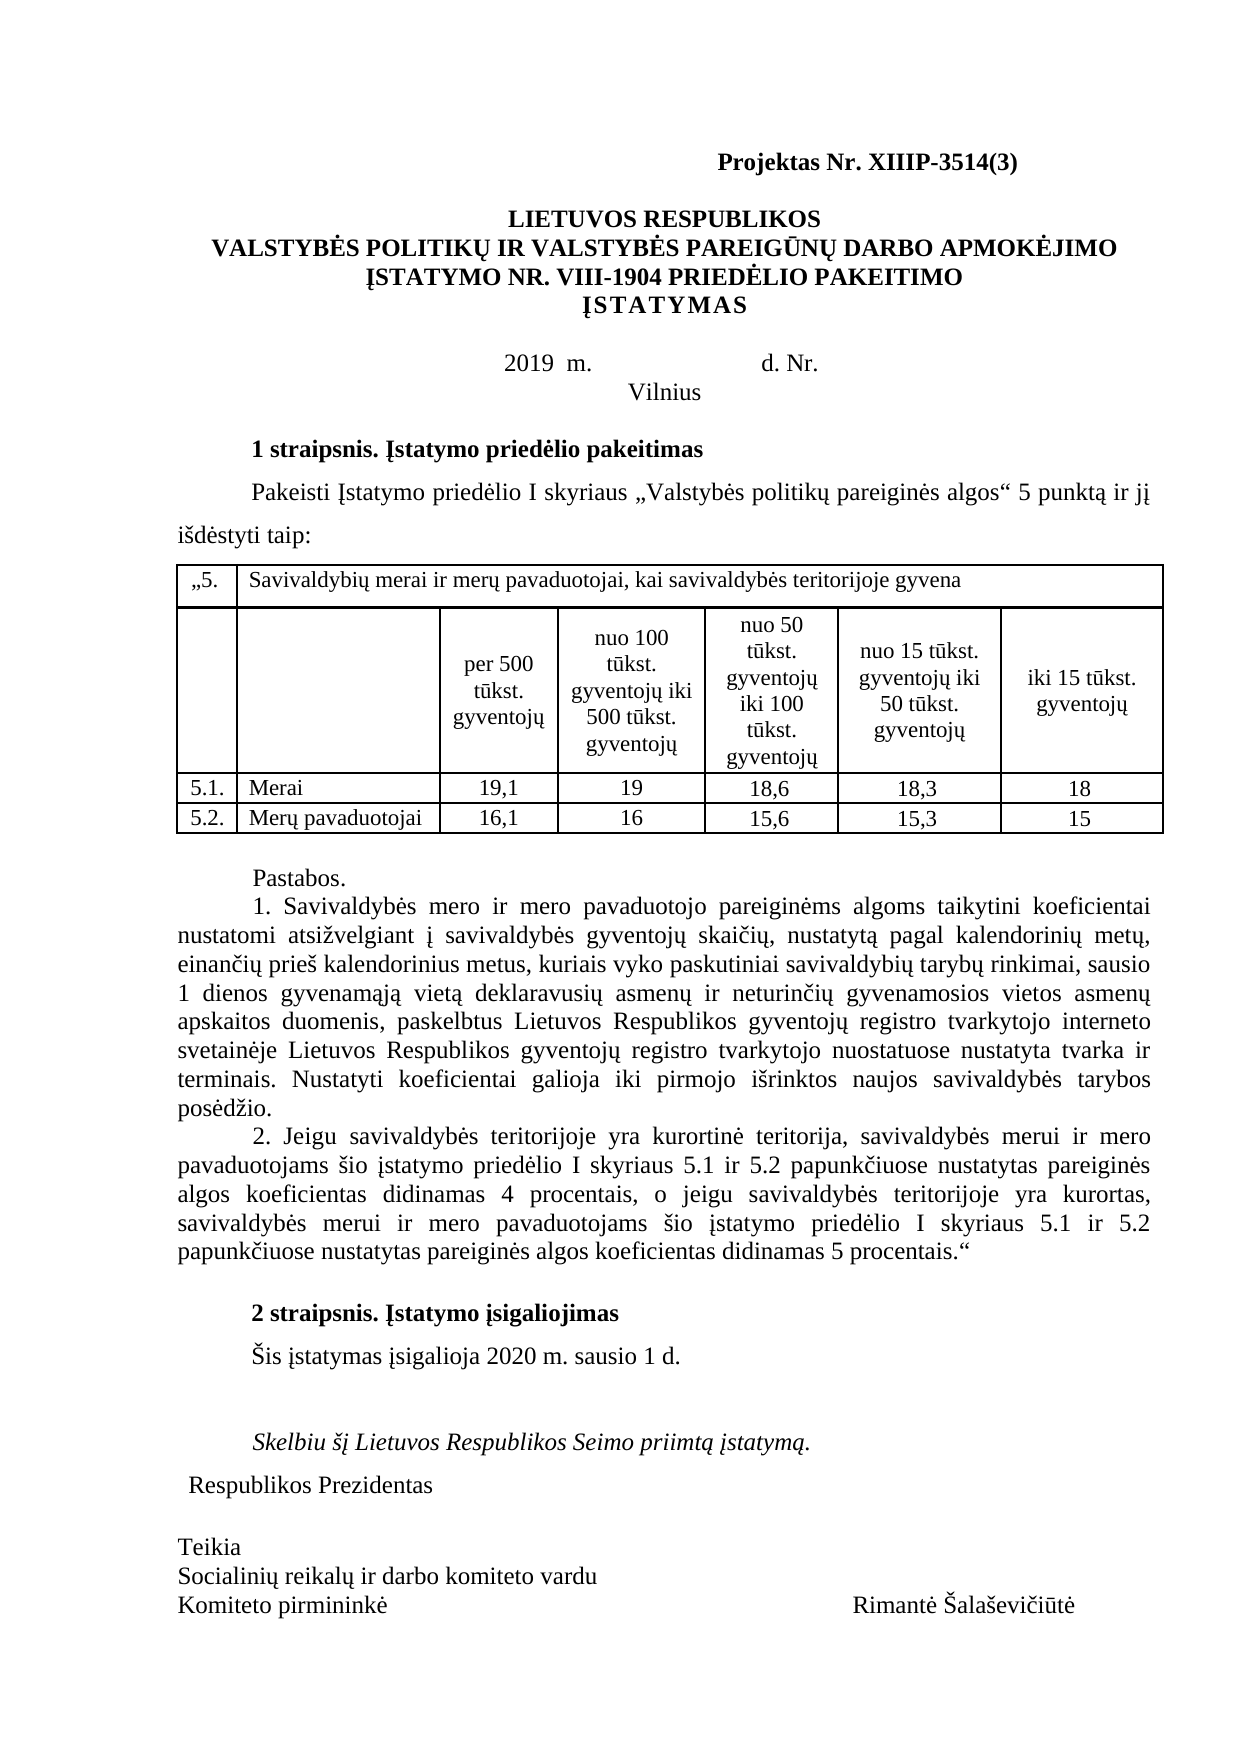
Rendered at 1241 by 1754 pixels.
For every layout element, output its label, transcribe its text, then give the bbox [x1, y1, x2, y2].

text Pakeisti Įstatymo priedėlio I skyriaus „Valstybės politikų pareiginės algos“ 5 punktą ir jį išdėstyti taip: [177, 477, 1152, 549]
table_cell per 500 tūkst. gyventojų [441, 609, 557, 772]
table_cell 16,1 [441, 804, 557, 832]
text Skelbiu šį Lietuvos Respublikos Seimo priimtą įstatymą. [177, 1427, 1152, 1456]
text 2019 m. d. Nr. [177, 348, 1152, 377]
text ĮSTATYMAS [177, 291, 1152, 319]
text VALSTYBĖS POLITIKŲ IR VALSTYBĖS PAREIGŪNŲ DARBO APMOKĖJIMO ĮSTATYMO NR. VIII-1904 PRIEDĖLIO PAKEITIMO [177, 233, 1152, 291]
table_cell iki 15 tūkst. gyventojų [1002, 609, 1162, 772]
text Pastabos. [177, 863, 1152, 891]
table_cell 18 [1002, 774, 1162, 802]
text Projektas Nr. XIIIP-3514(3) [717, 147, 1152, 176]
table_header „5. [178, 566, 236, 606]
table_cell 19,1 [441, 774, 557, 802]
table_header Savivaldybių merai ir merų pavaduotojai, kai savivaldybės teritorijoje gyvena [238, 566, 1162, 606]
table_cell 16 [559, 804, 704, 832]
table_cell [178, 609, 236, 772]
text 1 straipsnis. Įstatymo priedėlio pakeitimas [177, 434, 1152, 463]
table_cell nuo 100 tūkst. gyventojų iki 500 tūkst. gyventojų [559, 609, 704, 772]
text 1. Savivaldybės mero ir mero pavaduotojo pareiginėms algoms taikytini koeficientai nustatomi atsižvelgiant į savivaldybės gyventojų skaičių, nustatytą pagal kalendorinių metų, einančių prieš kalendorinius metus, kuriais vyko paskutiniai savivaldybių tarybų rinkimai, sausio 1 dienos gyvenamąją vietą deklaravusių asmenų ir neturinčių gyvenamosios vietos asmenų apskaitos duomenis, paskelbtus Lietuvos Respublikos gyventojų registro tvarkytojo interneto svetainėje Lietuvos Respublikos gyventojų registro tvarkytojo nuostatuose nustatyta tvarka ir terminais. Nustatyti koeficientai galioja iki pirmojo išrinktos naujos savivaldybės tarybos posėdžio. [177, 891, 1152, 1121]
text Socialinių reikalų ir darbo komiteto vardu [177, 1561, 1152, 1590]
table_cell [238, 609, 439, 772]
text LIETUVOS RESPUBLIKOS [177, 204, 1152, 233]
table_cell nuo 15 tūkst. gyventojų iki 50 tūkst. gyventojų [839, 609, 1000, 772]
text Komiteto pirmininkė Rimantė Šalaševičiūtė [177, 1590, 1152, 1619]
table_cell 15,6 [706, 804, 837, 832]
table_cell Merų pavaduotojai [238, 804, 439, 832]
table_cell 18,3 [839, 774, 1000, 802]
table_cell 5.2. [178, 804, 236, 832]
text Šis įstatymas įsigalioja 2020 m. sausio 1 d. [177, 1341, 1152, 1370]
text Vilnius [177, 377, 1152, 406]
table_cell 15,3 [839, 804, 1000, 832]
text Teikia [177, 1532, 1152, 1561]
table_cell 15 [1002, 804, 1162, 832]
table_cell 5.1. [178, 774, 236, 802]
table_cell nuo 50 tūkst. gyventojų iki 100 tūkst. gyventojų [706, 609, 837, 772]
text 2 straipsnis. Įstatymo įsigaliojimas [177, 1298, 1152, 1327]
text 2. Jeigu savivaldybės teritorijoje yra kurortinė teritorija, savivaldybės merui ir mero pavaduotojams šio įstatymo priedėlio I skyriaus 5.1 ir 5.2 papunkčiuose nustatytas pareiginės algos koeficientas didinamas 4 procentais, o jeigu savivaldybės teritorijoje yra kurortas, savivaldybės merui ir mero pavaduotojams šio įstatymo priedėlio I skyriaus 5.1 ir 5.2 papunkčiuose nustatytas pareiginės algos koeficientas didinamas 5 procentais.“ [177, 1121, 1152, 1265]
table_cell Merai [238, 774, 439, 802]
table_cell 19 [559, 774, 704, 802]
text Respublikos Prezidentas [177, 1471, 1152, 1499]
table_cell 18,6 [706, 774, 837, 802]
